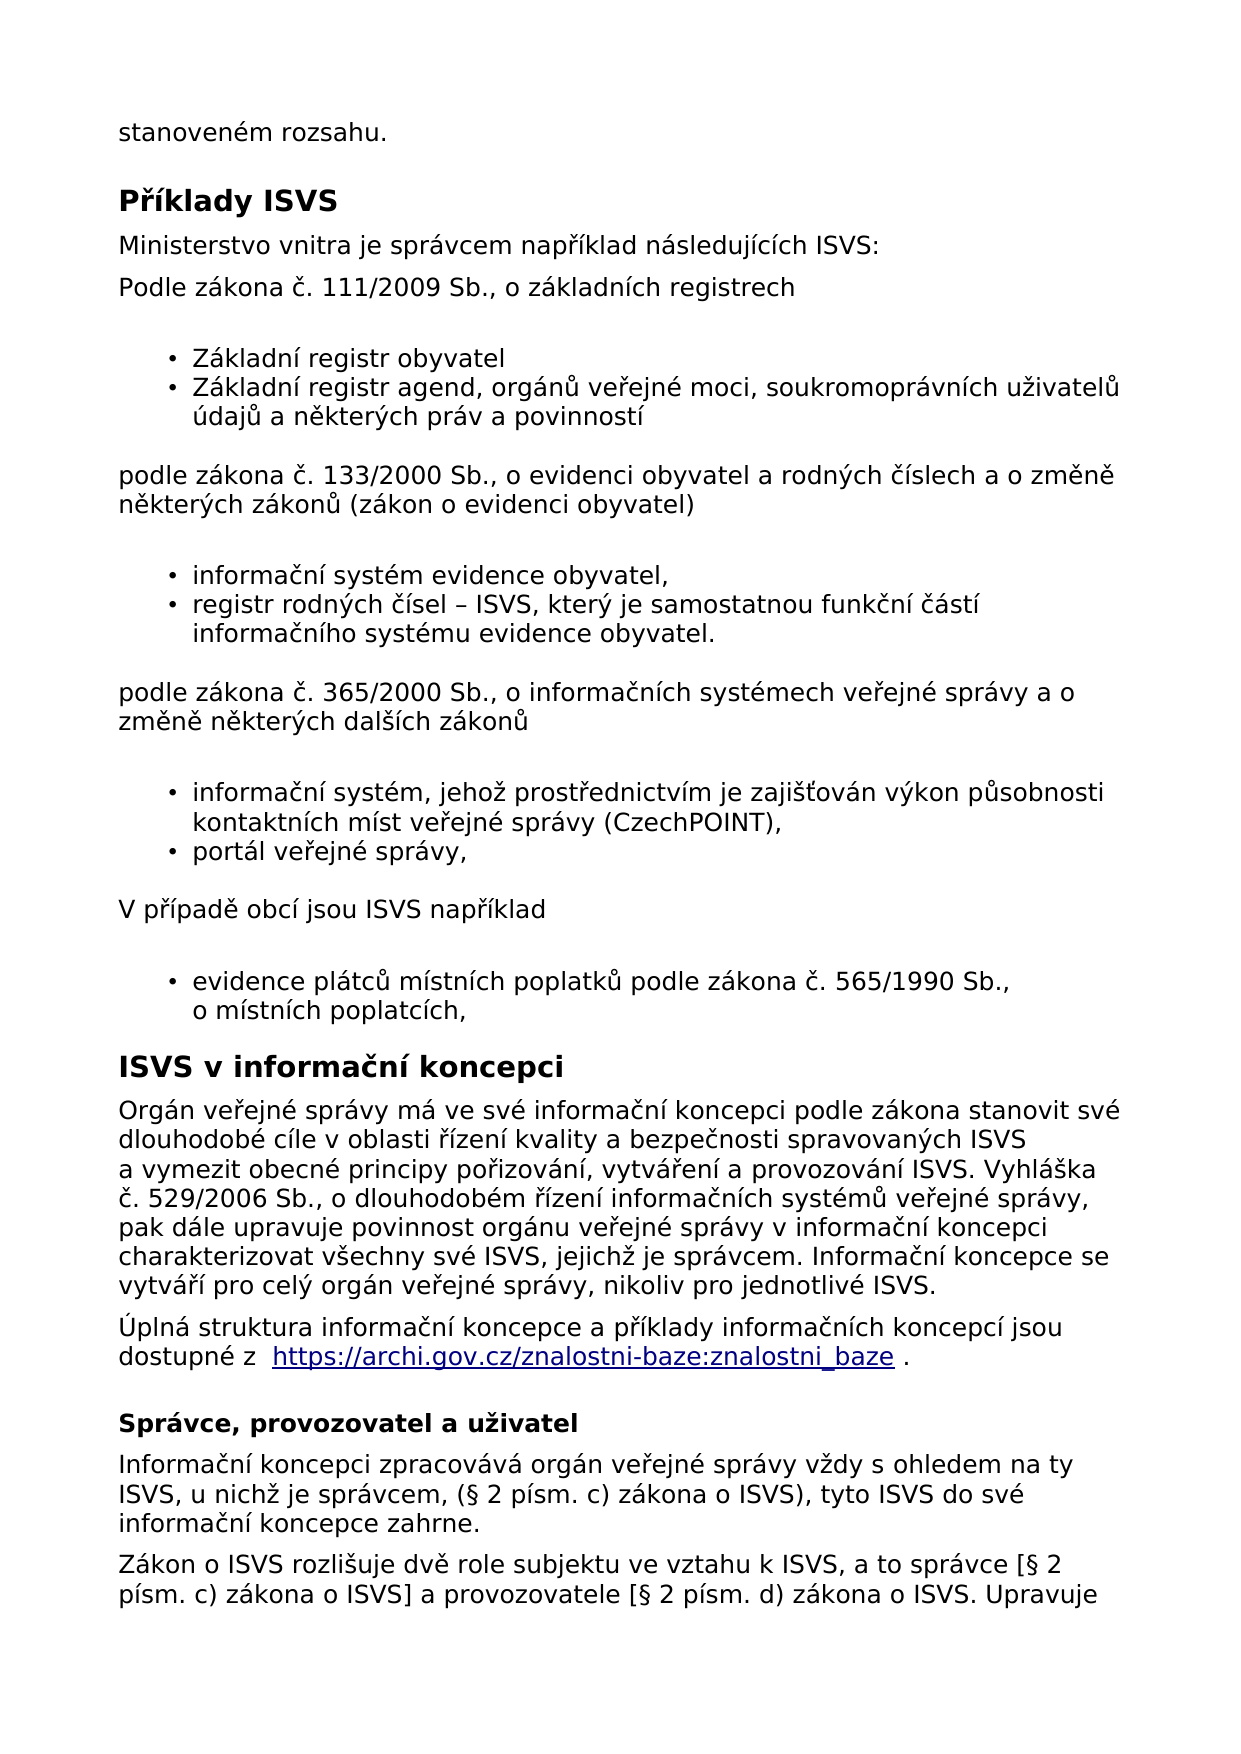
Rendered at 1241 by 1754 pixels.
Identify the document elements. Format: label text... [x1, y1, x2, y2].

list registr rodných čísel – ISVS, který je samostatnou funkční částí informačního systému evidence obyvatel. [177, 591, 1122, 649]
text Ministerstvo vnitra je správcem například následujících ISVS: [118, 231, 1122, 260]
text podle zákona č. 365/2000 Sb., o informačních systémech veřejné správy a o změně některých dalších zákonů [118, 678, 1122, 737]
subtitle Příklady ISVS [118, 185, 1122, 219]
text Orgán veřejné správy má ve své informační koncepci podle zákona stanovit své dlouhodobé cíle v oblasti řízení kvality a bezpečnosti spravovaných ISVS a vymezit obecné principy pořizování, vytváření a provozování ISVS. Vyhláška č. 529/2006 Sb., o dlouhodobém řízení informačních systémů veřejné správy, pak dále upravuje povinnost orgánu veřejné správy v informační koncepci charakterizovat všechny své ISVS, jejichž je správcem. Informační koncepce se vytváří pro celý orgán veřejné správy, nikoliv pro jednotlivé ISVS. [118, 1097, 1122, 1301]
text podle zákona č. 133/2000 Sb., o evidenci obyvatel a rodných číslech a o změně některých zákonů (zákon o evidenci obyvatel) [118, 461, 1122, 519]
list evidence plátců místních poplatků podle zákona č. 565/1990 Sb., o místních poplatcích, [177, 967, 1122, 1025]
list informační systém, jehož prostřednictvím je zajišťován výkon působnosti kontaktních míst veřejné správy (CzechPOINT), [177, 779, 1122, 837]
text Úplná struktura informační koncepce a příklady informačních koncepcí jsou dostupné z https://archi.gov.cz/znalostni-baze:znalostni_baze . [118, 1313, 1122, 1372]
subtitle Správce, provozovatel a uživatel [118, 1409, 1122, 1438]
list informační systém evidence obyvatel, [177, 561, 1122, 591]
text Podle zákona č. 111/2009 Sb., o základních registrech [118, 273, 1122, 302]
list Základní registr agend, orgánů veřejné moci, soukromoprávních uživatelů údajů a některých práv a povinností [177, 373, 1122, 432]
text Informační koncepci zpracovává orgán veřejné správy vždy s ohledem na ty ISVS, u nichž je správcem, (§ 2 písm. c) zákona o ISVS), tyto ISVS do své informační koncepce zahrne. [118, 1451, 1122, 1538]
text V případě obcí jsou ISVS například [118, 896, 1122, 925]
list portál veřejné správy, [177, 837, 1122, 866]
text stanoveném rozsahu. [118, 118, 1122, 147]
text Zákon o ISVS rozlišuje dvě role subjektu ve vztahu k ISVS, a to správce [§ 2 písm. c) zákona o ISVS] a provozovatele [§ 2 písm. d) zákona o ISVS. Upravuje [118, 1551, 1122, 1609]
subtitle ISVS v informační koncepci [118, 1050, 1122, 1084]
list Základní registr obyvatel [177, 344, 1122, 373]
